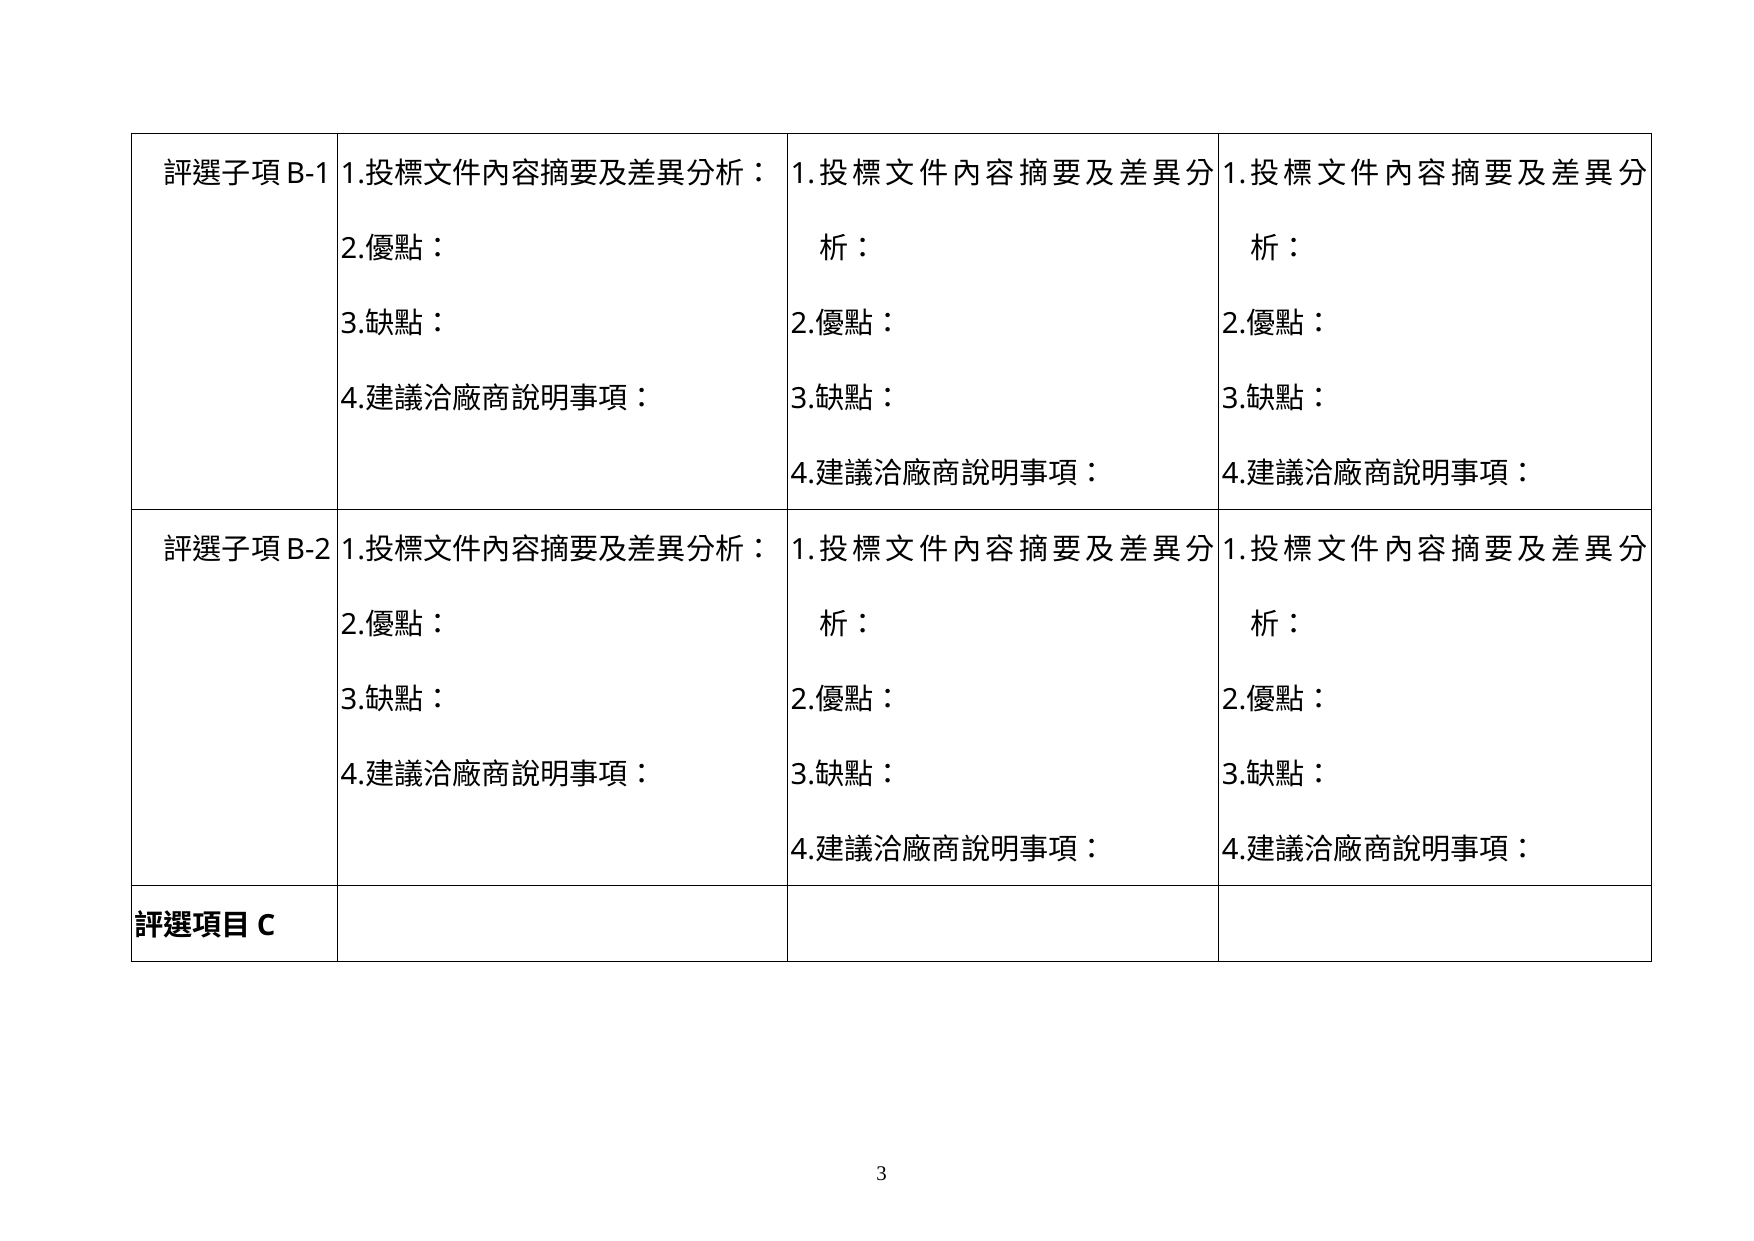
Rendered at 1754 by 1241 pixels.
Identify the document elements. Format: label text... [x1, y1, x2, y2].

table_cell 評選子項B-2 [132, 510, 337, 884]
table_cell [338, 886, 787, 961]
table_cell 1.投標文件內容摘要及差異分析： 2.優點： 3.缺點： 4.建議洽廠商說明事項： [338, 134, 787, 508]
table_cell 1.投標文件內容摘要及差異分析： 2.優點： 3.缺點： 4.建議洽廠商說明事項： [788, 510, 1218, 884]
table_cell [788, 886, 1218, 961]
table_cell 1.投標文件內容摘要及差異分析： 2.優點： 3.缺點： 4.建議洽廠商說明事項： [1219, 510, 1651, 884]
table_cell 評選子項B-1 [132, 134, 337, 508]
table_cell 1.投標文件內容摘要及差異分析： 2.優點： 3.缺點： 4.建議洽廠商說明事項： [338, 510, 787, 884]
table_cell [1219, 886, 1651, 961]
table_cell 1.投標文件內容摘要及差異分析： 2.優點： 3.缺點： 4.建議洽廠商說明事項： [788, 134, 1218, 508]
table_cell 1.投標文件內容摘要及差異分析： 2.優點： 3.缺點： 4.建議洽廠商說明事項： [1219, 134, 1651, 508]
table_cell 評選項目C [132, 886, 337, 961]
